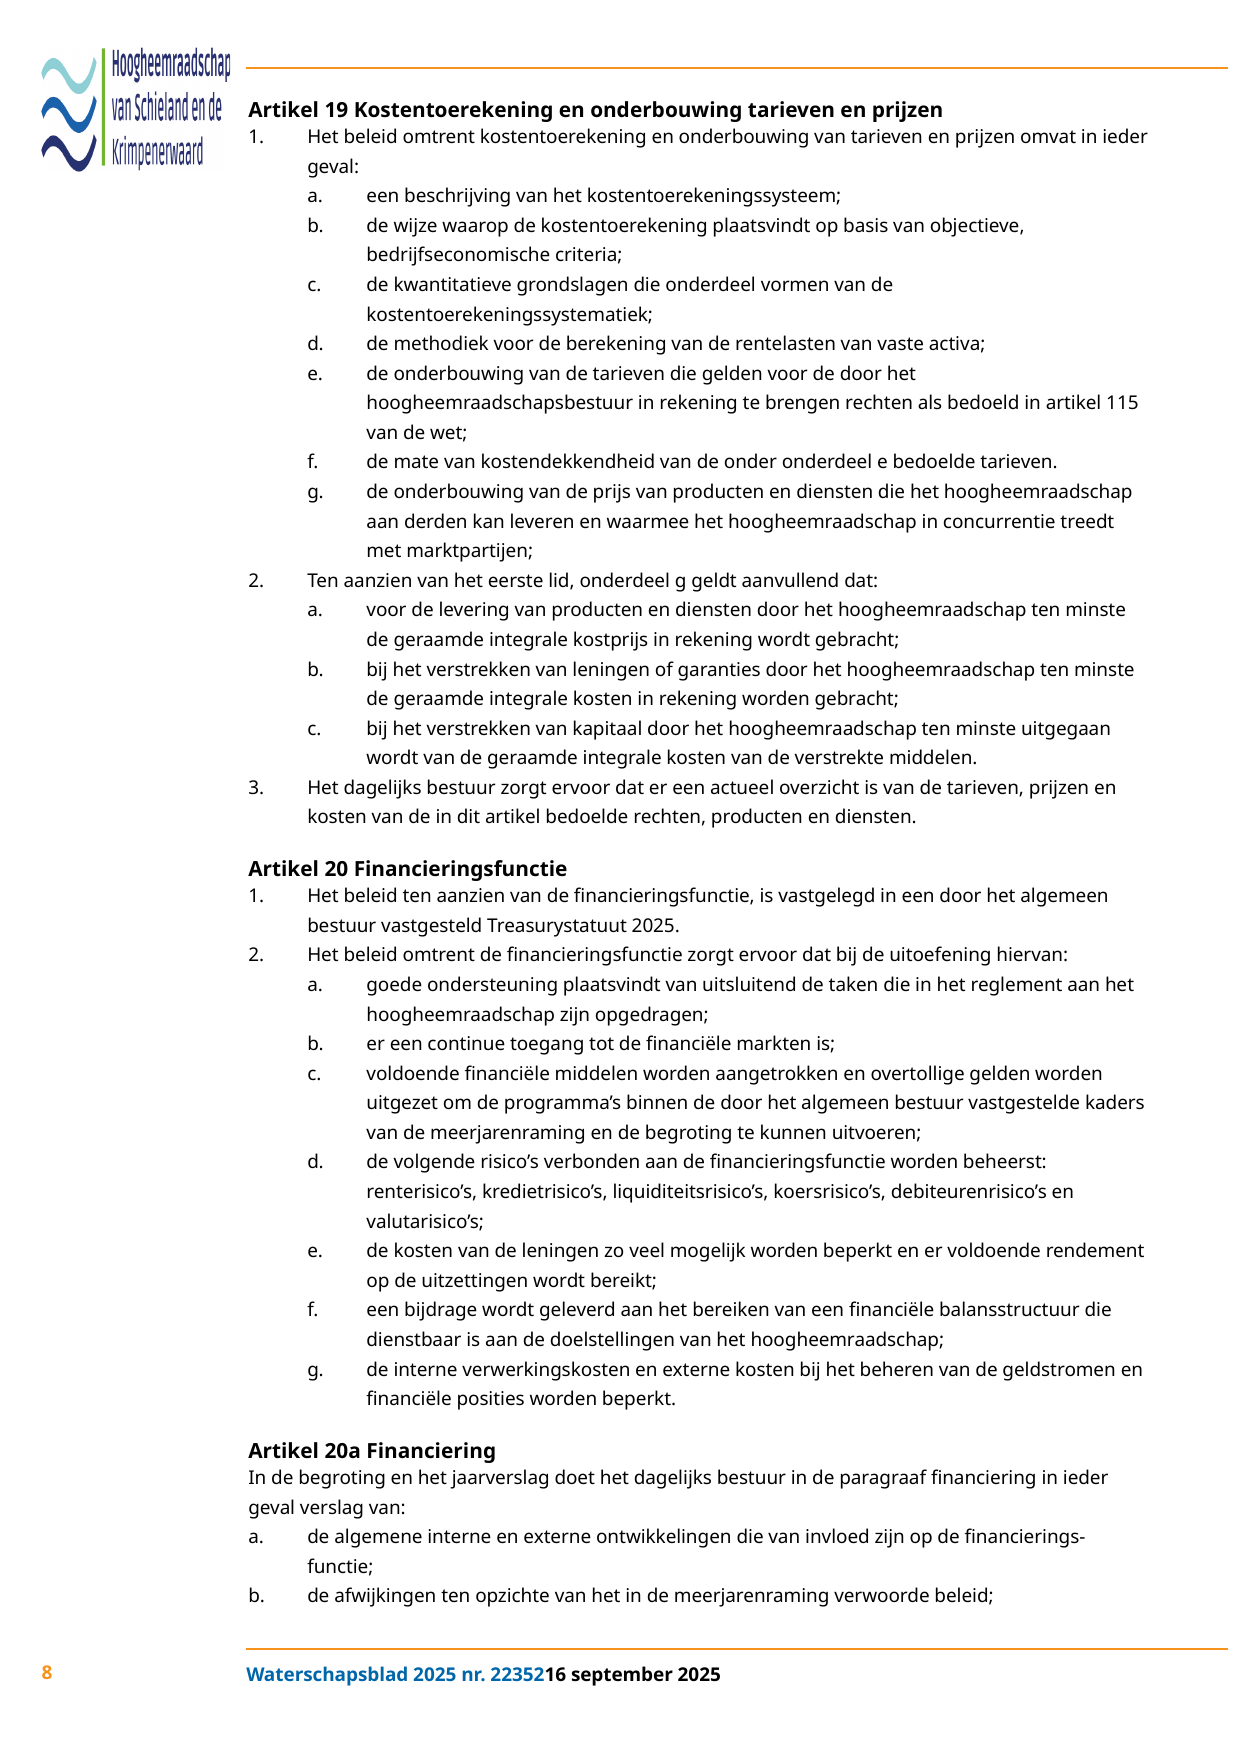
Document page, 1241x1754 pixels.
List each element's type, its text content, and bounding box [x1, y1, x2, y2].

list een beschrijving van het kostentoerekeningssysteem; [307, 182, 1152, 208]
text Artikel 20 Financieringsfunctie [248, 854, 1152, 882]
text In de begroting en het jaarverslag doet het dagelijks bestuur in de paragraaf financiering in ieder geval verslag van: [248, 1464, 1152, 1519]
text Artikel 19 Kostentoerekening en onderbouwing tarieven en prijzen [248, 95, 1152, 123]
list Het dagelijks bestuur zorgt ervoor dat er een actueel overzicht is van de tarieven, prijzen en kosten van de in dit artikel bedoelde rechten, producten en diensten. [248, 774, 1152, 829]
list voor de levering van producten en diensten door het hoogheemraadschap ten minste de geraamde integrale kostprijs in rekening wordt gebracht; [307, 597, 1152, 652]
list de wijze waarop de kostentoerekening plaatsvindt op basis van objectieve, bedrijfseconomische criteria; [307, 212, 1152, 267]
list de mate van kostendekkendheid van de onder onderdeel e bedoelde tarieven. [307, 449, 1152, 474]
list de onderbouwing van de tarieven die gelden voor de door het hoogheemraadschapsbestuur in rekening te brengen rechten als bedoeld in artikel 115 van de wet; [307, 360, 1152, 445]
list Het beleid omtrent kostentoerekening en onderbouwing van tarieven en prijzen omvat in ieder geval: [248, 123, 1152, 178]
list voldoende financiële middelen worden aangetrokken en overtollige gelden worden uitgezet om de programma’s binnen de door het algemeen bestuur vastgestelde kaders van de meerjarenraming en de begroting te kunnen uitvoeren; [307, 1060, 1152, 1145]
list de kosten van de leningen zo veel mogelijk worden beperkt en er voldoende rendement op de uitzettingen wordt bereikt; [307, 1237, 1152, 1293]
list Ten aanzien van het eerste lid, onderdeel g geldt aanvullend dat: [248, 567, 1152, 593]
list bij het verstrekken van kapitaal door het hoogheemraadschap ten minste uitgegaan wordt van de geraamde integrale kosten van de verstrekte middelen. [307, 715, 1152, 770]
list Het beleid ten aanzien van de financieringsfunctie, is vastgelegd in een door het algemeen bestuur vastgesteld Treasurystatuut 2025. [248, 882, 1152, 938]
list Het beleid omtrent de financieringsfunctie zorgt ervoor dat bij de uitoefening hiervan: [248, 942, 1152, 967]
list de onderbouwing van de prijs van producten en diensten die het hoogheemraadschap aan derden kan leveren en waarmee het hoogheemraadschap in concurrentie treedt met marktpartijen; [307, 478, 1152, 563]
text Artikel 20a Financiering [248, 1436, 1152, 1464]
list een bijdrage wordt geleverd aan het bereiken van een financiële balansstructuur die dienstbaar is aan de doelstellingen van het hoogheemraadschap; [307, 1297, 1152, 1352]
picture [41, 47, 231, 172]
list bij het verstrekken van leningen of garanties door het hoogheemraadschap ten minste de geraamde integrale kosten in rekening worden gebracht; [307, 656, 1152, 711]
list de algemene interne en externe ontwikkelingen die van invloed zijn op de financierings-functie; [248, 1523, 1152, 1579]
list de kwantitatieve grondslagen die onderdeel vormen van de kostentoerekeningssystematiek; [307, 271, 1152, 326]
list de interne verwerkingskosten en externe kosten bij het beheren van de geldstromen en financiële posities worden beperkt. [307, 1356, 1152, 1411]
list er een continue toegang tot de financiële markten is; [307, 1030, 1152, 1056]
list goede ondersteuning plaatsvindt van uitsluitend de taken die in het reglement aan het hoogheemraadschap zijn opgedragen; [307, 971, 1152, 1027]
list de methodiek voor de berekening van de rentelasten van vaste activa; [307, 330, 1152, 356]
list de afwijkingen ten opzichte van het in de meerjarenraming verwoorde beleid; [248, 1583, 1152, 1608]
list de volgende risico’s verbonden aan de financieringsfunctie worden beheerst: renterisico’s, kredietrisico’s, liquiditeitsrisico’s, koersrisico’s, debiteurenrisico’s en valutarisico’s; [307, 1149, 1152, 1234]
